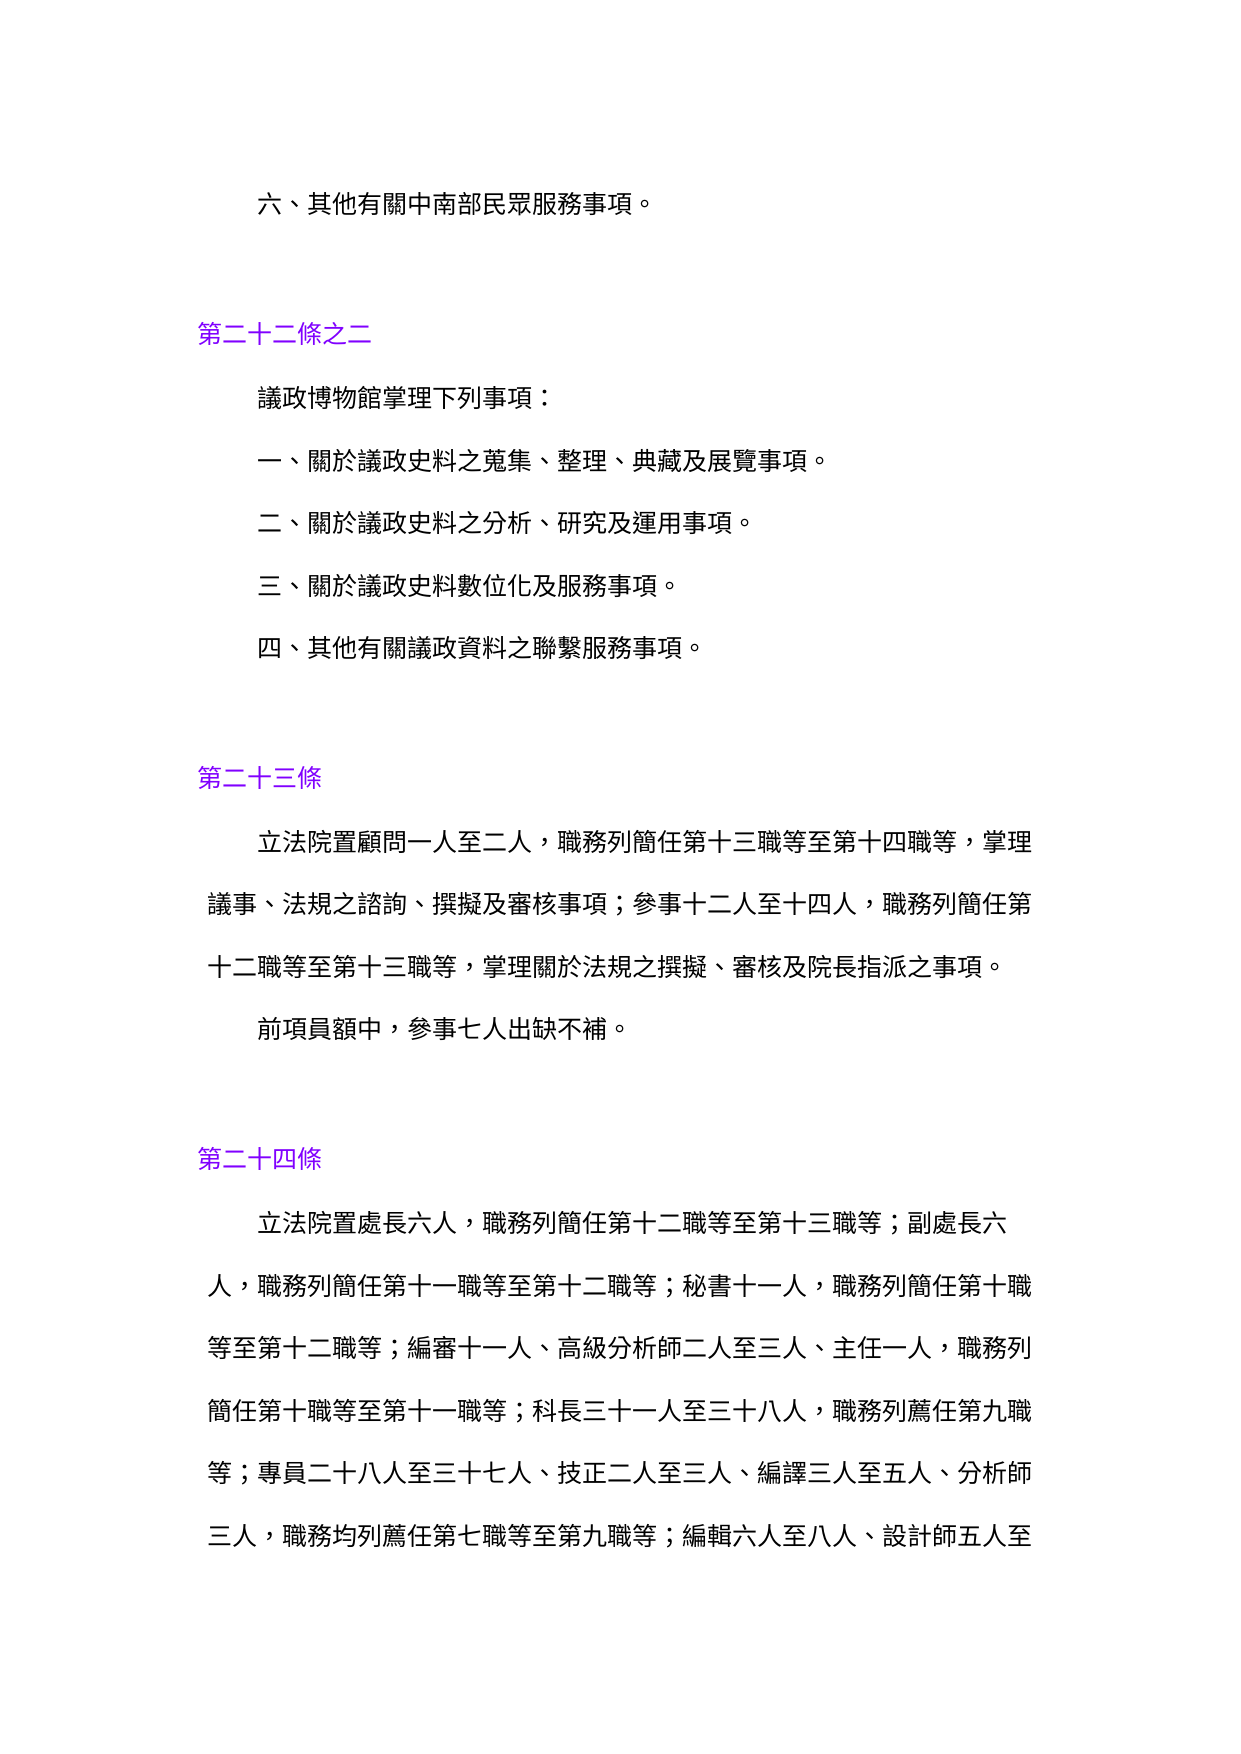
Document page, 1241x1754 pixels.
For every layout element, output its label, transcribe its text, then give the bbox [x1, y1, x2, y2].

table_header [188, 733, 196, 1114]
table_header 第二十四條 [196, 1115, 1053, 1558]
table_header [188, 158, 196, 289]
table_header 六、其他有關中南部民眾服務事項。 [206, 160, 1046, 225]
table_header [198, 354, 206, 669]
table_header 議政博物館掌理下列事項： 一、關於議政史料之蒐集、整理、典藏及展覽事項。 二、關於議政史料之分析、研究及運用事項。 三、關於議政史料數位化及服務事項。 四、其他有關議政資料之聯繫服務事項。 [206, 354, 839, 669]
table_header [188, 1115, 196, 1558]
table_header 第二十二條之二 [196, 290, 845, 733]
table_header 立法院置顧問一人至二人，職務列簡任第十三職等至第十四職等，掌理議事、法規之諮詢、撰擬及審核事項；參事十二人至十四人，職務列簡任第十二職等至第十三職等，掌理關於法規之撰擬、審核及院長指派之事項。 前項員額中，參事七人出缺不補。 [206, 797, 1046, 1050]
table_header 第二十三條 [196, 733, 1053, 1114]
table_header [198, 160, 206, 225]
table_header [198, 1179, 206, 1557]
table_header [188, 290, 196, 733]
table_header [196, 158, 1053, 289]
table_header 立法院置處長六人，職務列簡任第十二職等至第十三職等；副處長六人，職務列簡任第十一職等至第十二職等；秘書十一人，職務列簡任第十職等至第十二職等；編審十一人、高級分析師二人至三人、主任一人，職務列簡任第十職等至第十一職等；科長三十一人至三十八人，職務列薦任第九職等；專員二十八人至三十七人、技正二人至三人、編譯三人至五人、分析師三人，職務均列薦任第七職等至第九職等；編輯六人至八人、設計師五人至 [206, 1179, 1046, 1557]
table_header [198, 797, 206, 1050]
